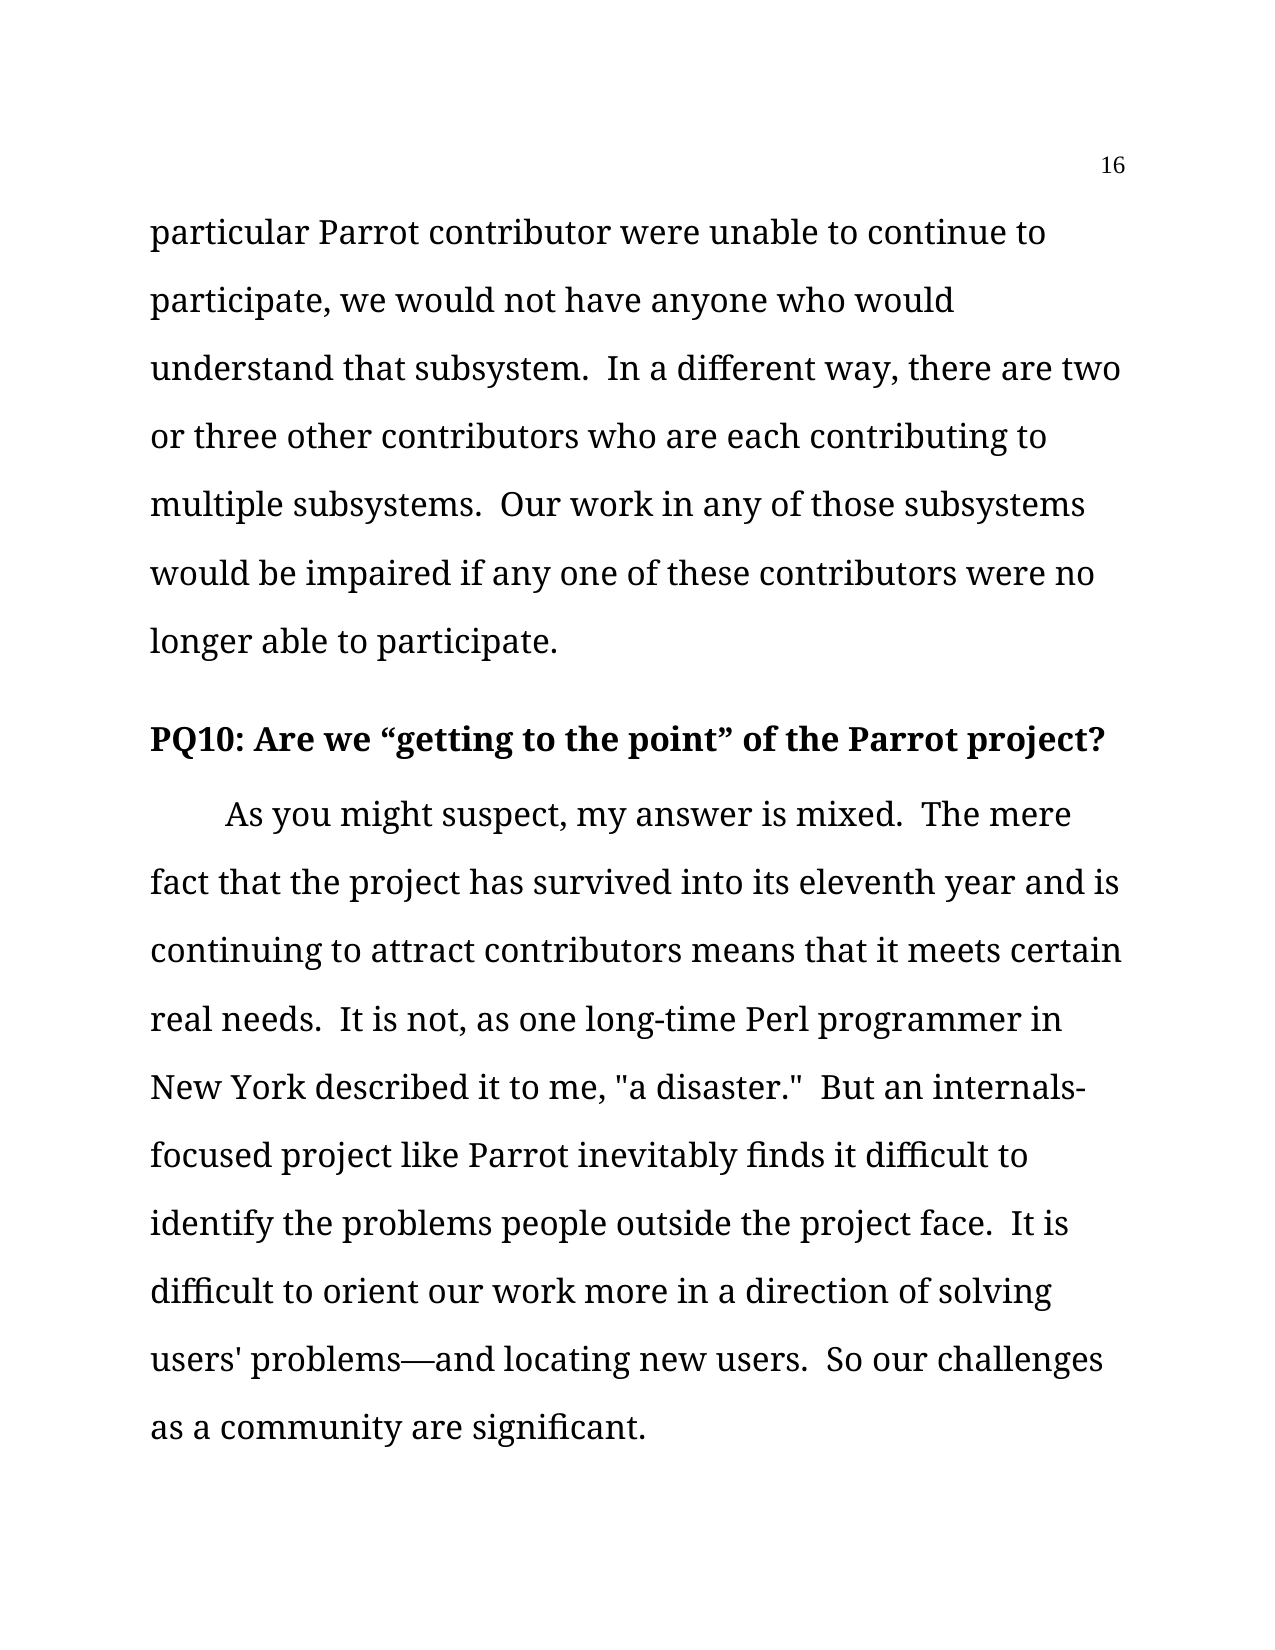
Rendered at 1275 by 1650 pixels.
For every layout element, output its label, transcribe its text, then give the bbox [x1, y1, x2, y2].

text particular Parrot contributor were unable to continue to participate, we would not have anyone who would understand that subsystem. In a different way, there are two or three other contributors who are each contributing to multiple subsystems. Our work in any of those subsystems would be impaired if any one of these contributors were no longer able to participate. [150, 209, 1125, 663]
text As you might suspect, my answer is mixed. The mere fact that the project has survived into its eleventh year and is continuing to attract contributors means that it meets certain real needs. It is not, as one long-time Perl programmer in New York described it to me, "a disaster." But an internals-focused project like Parrot inevitably finds it difficult to identify the problems people outside the project face. It is difficult to orient our work more in a direction of solving users' problems—and locating new users. So our challenges as a community are significant. [150, 791, 1125, 1449]
text PQ10: Are we “getting to the point” of the Parrot project? [150, 716, 1125, 761]
